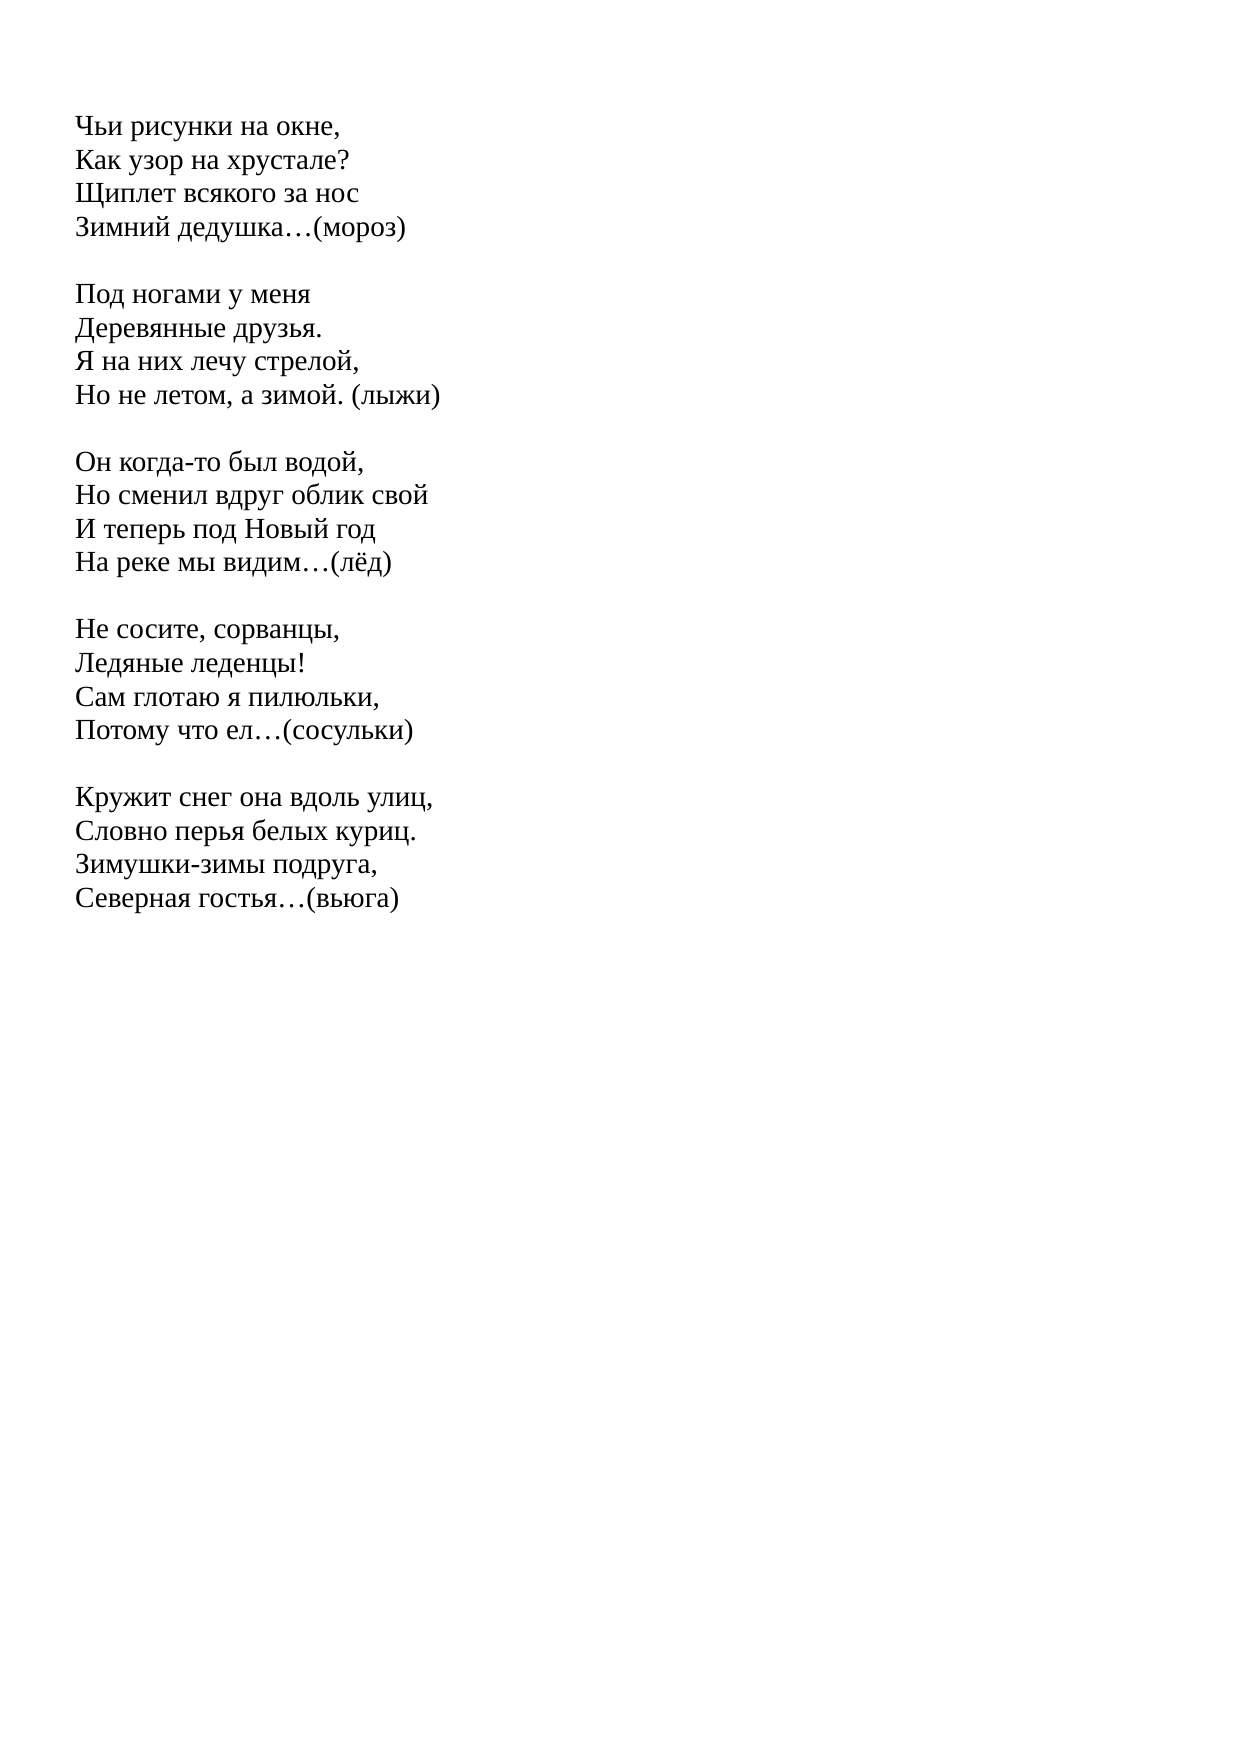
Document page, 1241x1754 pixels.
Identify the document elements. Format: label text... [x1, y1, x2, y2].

text Потому что ел…(сосульки) [75, 712, 582, 746]
text Щиплет всякого за нос [75, 176, 582, 209]
text Не сосите, сорванцы, [75, 612, 582, 645]
text Зимний дедушка…(мороз) [75, 209, 582, 243]
text Он когда-то был водой, [75, 444, 582, 477]
text Чьи рисунки на окне, [75, 108, 582, 142]
text Деревянные друзья. [75, 310, 582, 343]
text И теперь под Новый год [75, 511, 582, 544]
text Я на них лечу стрелой, [75, 343, 582, 377]
text Ледяные леденцы! [75, 645, 582, 679]
text Словно перья белых куриц. [75, 813, 582, 846]
text Сам глотаю я пилюльки, [75, 679, 582, 712]
text На реке мы видим…(лёд) [75, 544, 582, 578]
text Северная гостья…(вьюга) [75, 880, 582, 913]
text Кружит снег она вдоль улиц, [75, 779, 582, 813]
text Как узор на хрустале? [75, 142, 582, 176]
text Зимушки-зимы подруга, [75, 846, 582, 880]
text Под ногами у меня [75, 276, 582, 310]
text Но сменил вдруг облик свой [75, 477, 582, 511]
text Но не летом, а зимой. (лыжи) [75, 377, 582, 410]
